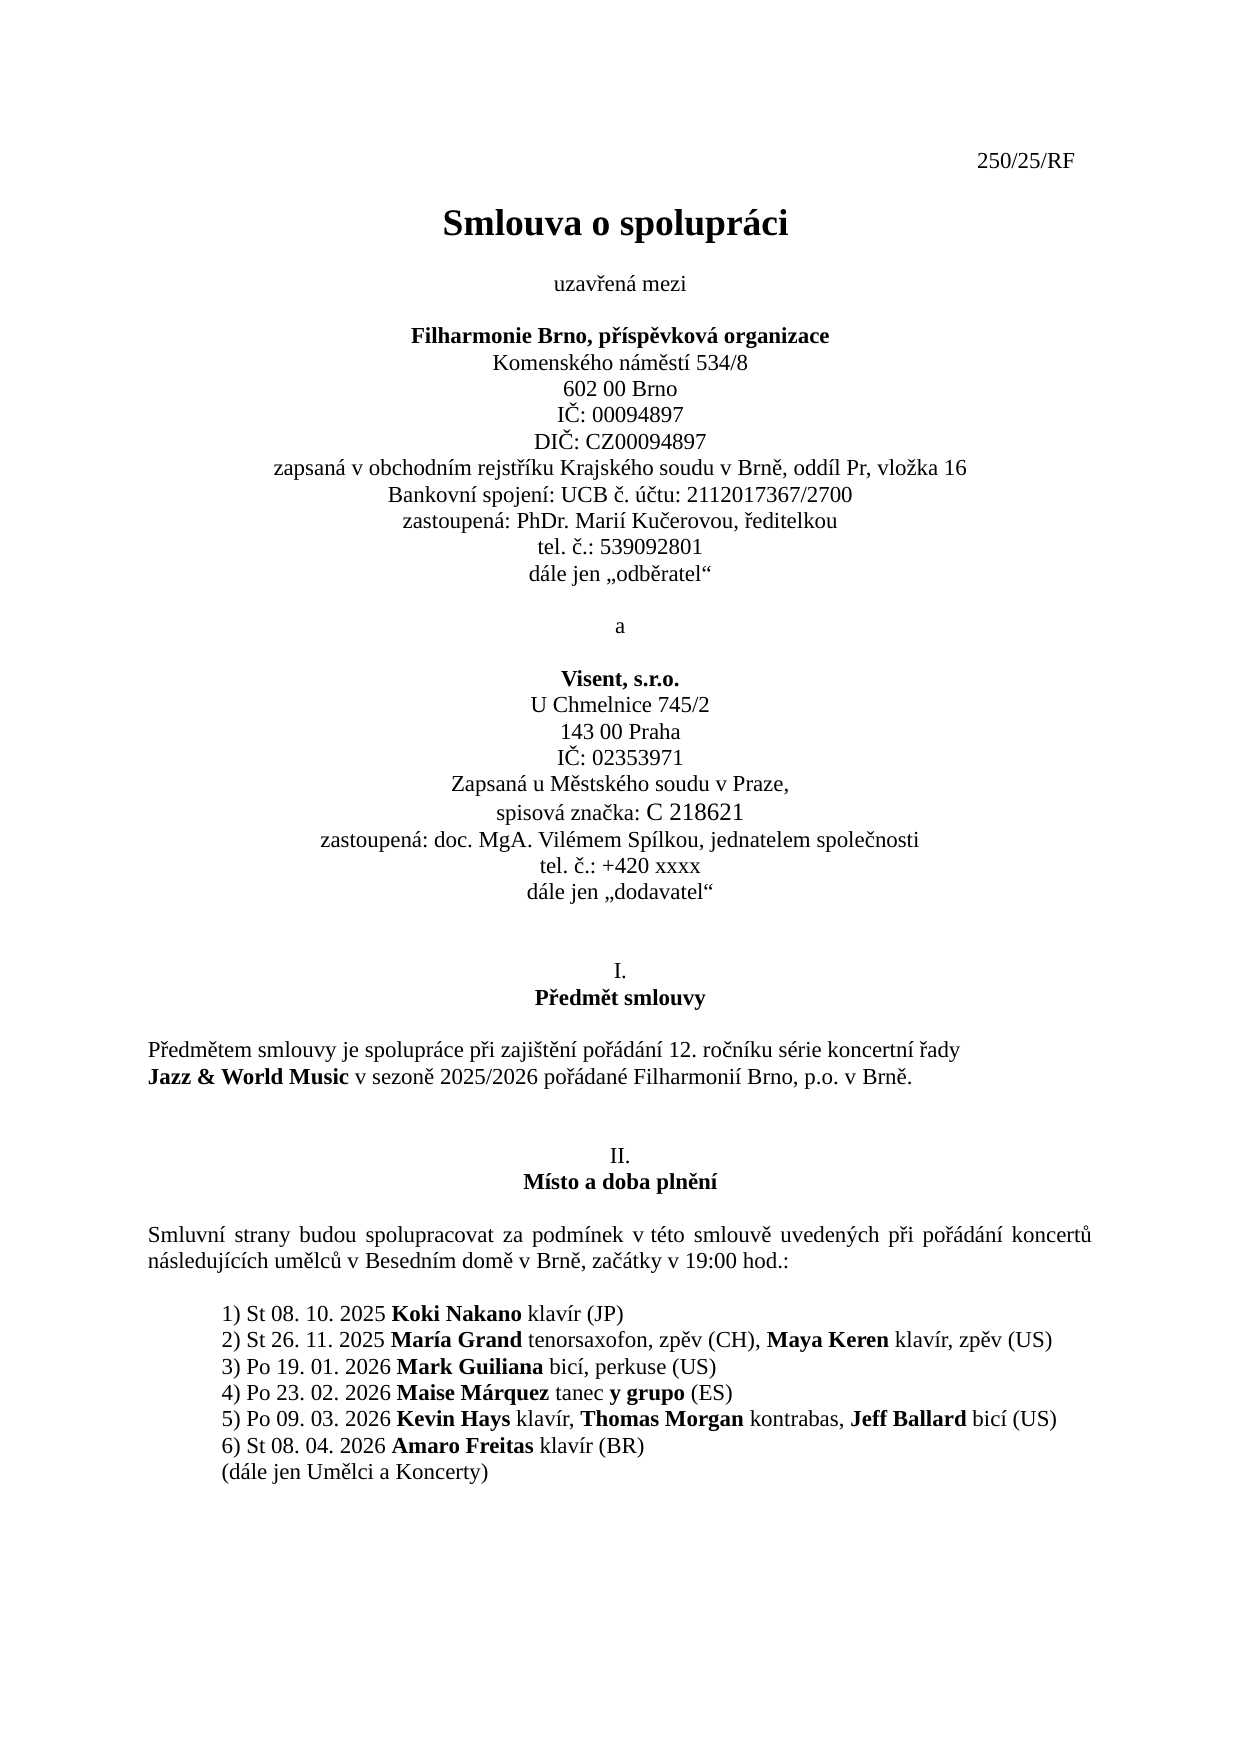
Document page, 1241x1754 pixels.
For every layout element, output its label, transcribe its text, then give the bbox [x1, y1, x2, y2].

text Místo a doba plnění [148, 1168, 1093, 1194]
text zapsaná v obchodním rejstříku Krajského soudu v Brně, oddíl Pr, vložka 16 [148, 454, 1093, 481]
text DIČ: CZ00094897 [148, 428, 1093, 454]
text a [148, 612, 1093, 639]
text Předmětem smlouvy je spolupráce při zajištění pořádání 12. ročníku série koncertní řady Jazz & World Music v sezoně 2025/2026 pořádané Filharmonií Brno, p.o. v Brně. [148, 1036, 1093, 1089]
text 4) Po 23. 02. 2026 Maise Márquez tanec y grupo (ES) [148, 1379, 1093, 1405]
text 250/25/RF [148, 148, 1093, 174]
text Visent, s.r.o. [148, 665, 1093, 691]
text Zapsaná u Městského soudu v Praze, [148, 771, 1093, 797]
text zastoupená: PhDr. Marií Kučerovou, ředitelkou [148, 507, 1093, 533]
text Filharmonie Brno, příspěvková organizace [148, 322, 1093, 349]
text 3) Po 19. 01. 2026 Mark Guiliana bicí, perkuse (US) [148, 1353, 1093, 1379]
text uzavřená mezi [148, 270, 1093, 296]
text II. [148, 1142, 1093, 1168]
text 1) St 08. 10. 2025 Koki Nakano klavír (JP) [148, 1300, 1093, 1326]
text 2) St 26. 11. 2025 María Grand tenorsaxofon, zpěv (CH), Maya Keren klavír, zpěv (US) [148, 1326, 1093, 1353]
text IČ: 02353971 [148, 744, 1093, 771]
text spisová značka: C 218621 [148, 797, 1093, 826]
text 5) Po 09. 03. 2026 Kevin Hays klavír, Thomas Morgan kontrabas, Jeff Ballard bicí (US) [148, 1405, 1093, 1432]
text I. [148, 957, 1093, 984]
text Komenského náměstí 534/8 [148, 349, 1093, 375]
text (dále jen Umělci a Koncerty) [148, 1458, 1093, 1484]
text IČ: 00094897 [148, 402, 1093, 428]
text 6) St 08. 04. 2026 Amaro Freitas klavír (BR) [148, 1432, 1093, 1458]
text 143 00 Praha [148, 718, 1093, 744]
text U Chmelnice 745/2 [148, 691, 1093, 718]
text tel. č.: +420 xxxx [148, 852, 1093, 878]
text Smluvní strany budou spolupracovat za podmínek v této smlouvě uvedených při pořádání koncertů následujících umělců v Besedním domě v Brně, začátky v 19:00 hod.: [148, 1221, 1093, 1274]
text zastoupená: doc. MgA. Vilémem Spílkou, jednatelem společnosti [148, 826, 1093, 852]
text 602 00 Brno [148, 375, 1093, 402]
text Smlouva o spolupráci [148, 200, 1093, 243]
text dále jen „odběratel“ [148, 560, 1093, 586]
text tel. č.: 539092801 [148, 533, 1093, 560]
text dále jen „dodavatel“ [148, 878, 1093, 905]
text Předmět smlouvy [148, 984, 1093, 1010]
text Bankovní spojení: UCB č. účtu: 2112017367/2700 [148, 481, 1093, 507]
